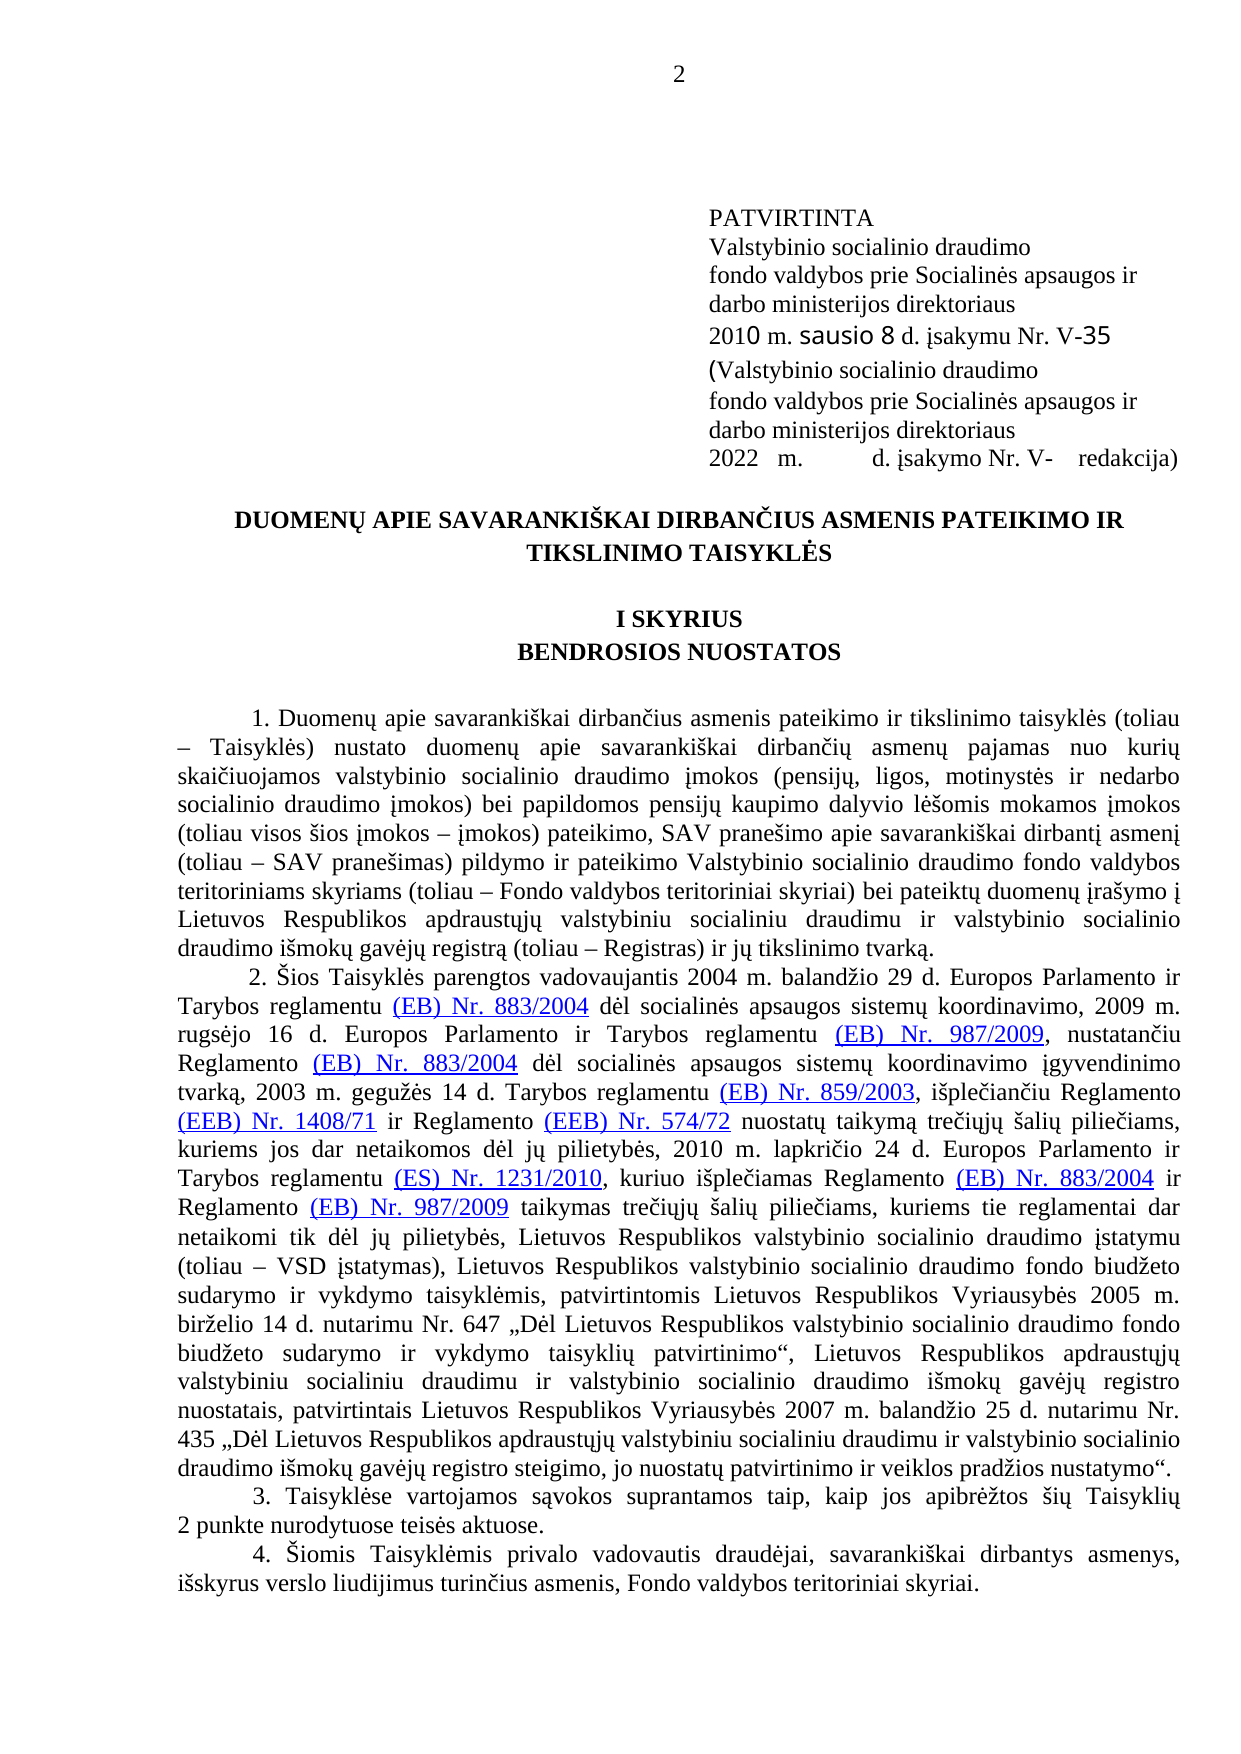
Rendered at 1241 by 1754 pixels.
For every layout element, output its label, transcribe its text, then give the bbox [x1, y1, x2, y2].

text (Valstybinio socialinio draudimo [709, 352, 1181, 386]
text fondo valdybos prie Socialinės apsaugos ir [709, 260, 1181, 289]
text darbo ministerijos direktoriaus [709, 415, 1181, 443]
text fondo valdybos prie Socialinės apsaugos ir [709, 386, 1181, 415]
text 4. Šiomis Taisyklėmis privalo vadovautis draudėjai, savarankiškai dirbantys asmenys, išskyrus verslo liudijimus turinčius asmenis, Fondo valdybos teritoriniai skyriai. [177, 1539, 1181, 1596]
text 3. Taisyklėse vartojamos sąvokos suprantamos taip, kaip jos apibrėžtos šių Taisyklių 2 punkte nurodytuose teisės aktuose. [177, 1481, 1181, 1539]
text 2. Šios Taisyklės parengtos vadovaujantis 2004 m. balandžio 29 d. Europos Parlamento ir Tarybos reglamentu (EB) Nr. 883/2004 dėl socialinės apsaugos sistemų koordinavimo, 2009 m. rugsėjo 16 d. Europos Parlamento ir Tarybos reglamentu (EB) Nr. 987/2009, nustatančiu Reglamento (EB) Nr. 883/2004 dėl socialinės apsaugos sistemų koordinavimo įgyvendinimo tvarką, 2003 m. gegužės 14 d. Tarybos reglamentu (EB) Nr. 859/2003, išplečiančiu Reglamento (EEB) Nr. 1408/71 ir Reglamento (EEB) Nr. 574/72 nuostatų taikymą trečiųjų šalių piliečiams, kuriems jos dar netaikomos dėl jų pilietybės, 2010 m. lapkričio 24 d. Europos Parlamento ir Tarybos reglamentu (ES) Nr. 1231/2010, kuriuo išplečiamas Reglamento (EB) Nr. 883/2004 ir Reglamento (EB) Nr. 987/2009 taikymas trečiųjų šalių piliečiams, kuriems tie reglamentai dar netaikomi tik dėl jų pilietybės, Lietuvos Respublikos valstybinio socialinio draudimo įstatymu (toliau – VSD įstatymas), Lietuvos Respublikos valstybinio socialinio draudimo fondo biudžeto sudarymo ir vykdymo taisyklėmis, patvirtintomis Lietuvos Respublikos Vyriausybės 2005 m. birželio 14 d. nutarimu Nr. 647 „Dėl Lietuvos Respublikos valstybinio socialinio draudimo fondo biudžeto sudarymo ir vykdymo taisyklių patvirtinimo“, Lietuvos Respublikos apdraustųjų valstybiniu socialiniu draudimu ir valstybinio socialinio draudimo išmokų gavėjų registro nuostatais, patvirtintais Lietuvos Respublikos Vyriausybės 2007 m. balandžio 25 d. nutarimu Nr. 435 „Dėl Lietuvos Respublikos apdraustųjų valstybiniu socialiniu draudimu ir valstybinio socialinio draudimo išmokų gavėjų registro steigimo, jo nuostatų patvirtinimo ir veiklos pradžios nustatymo“. [177, 962, 1181, 1481]
text darbo ministerijos direktoriaus [709, 289, 1181, 318]
text BENDROSIOS NUOSTATOS [177, 637, 1181, 666]
text DUOMENŲ APIE SAVARANKIŠKAI DIRBANČIUS ASMENIS PATEIKIMO IR TIKSLINIMO TAISYKLĖS [177, 505, 1181, 567]
text I SKYRIUS [177, 604, 1181, 633]
text 2010 m. sausio 8 d. įsakymu Nr. V-35 [709, 318, 1181, 352]
text PATVIRTINTA [709, 203, 1181, 232]
text Valstybinio socialinio draudimo [709, 232, 1181, 260]
text 2022 m. d. įsakymo Nr. V- redakcija) [709, 443, 1181, 472]
text 1. Duomenų apie savarankiškai dirbančius asmenis pateikimo ir tikslinimo taisyklės (toliau – Taisyklės) nustato duomenų apie savarankiškai dirbančių asmenų pajamas nuo kurių skaičiuojamos valstybinio socialinio draudimo įmokos (pensijų, ligos, motinystės ir nedarbo socialinio draudimo įmokos) bei papildomos pensijų kaupimo dalyvio lėšomis mokamos įmokos (toliau visos šios įmokos – įmokos) pateikimo, SAV pranešimo apie savarankiškai dirbantį asmenį (toliau – SAV pranešimas) pildymo ir pateikimo Valstybinio socialinio draudimo fondo valdybos teritoriniams skyriams (toliau – Fondo valdybos teritoriniai skyriai) bei pateiktų duomenų įrašymo į Lietuvos Respublikos apdraustųjų valstybiniu socialiniu draudimu ir valstybinio socialinio draudimo išmokų gavėjų registrą (toliau – Registras) ir jų tikslinimo tvarką. [177, 703, 1181, 962]
